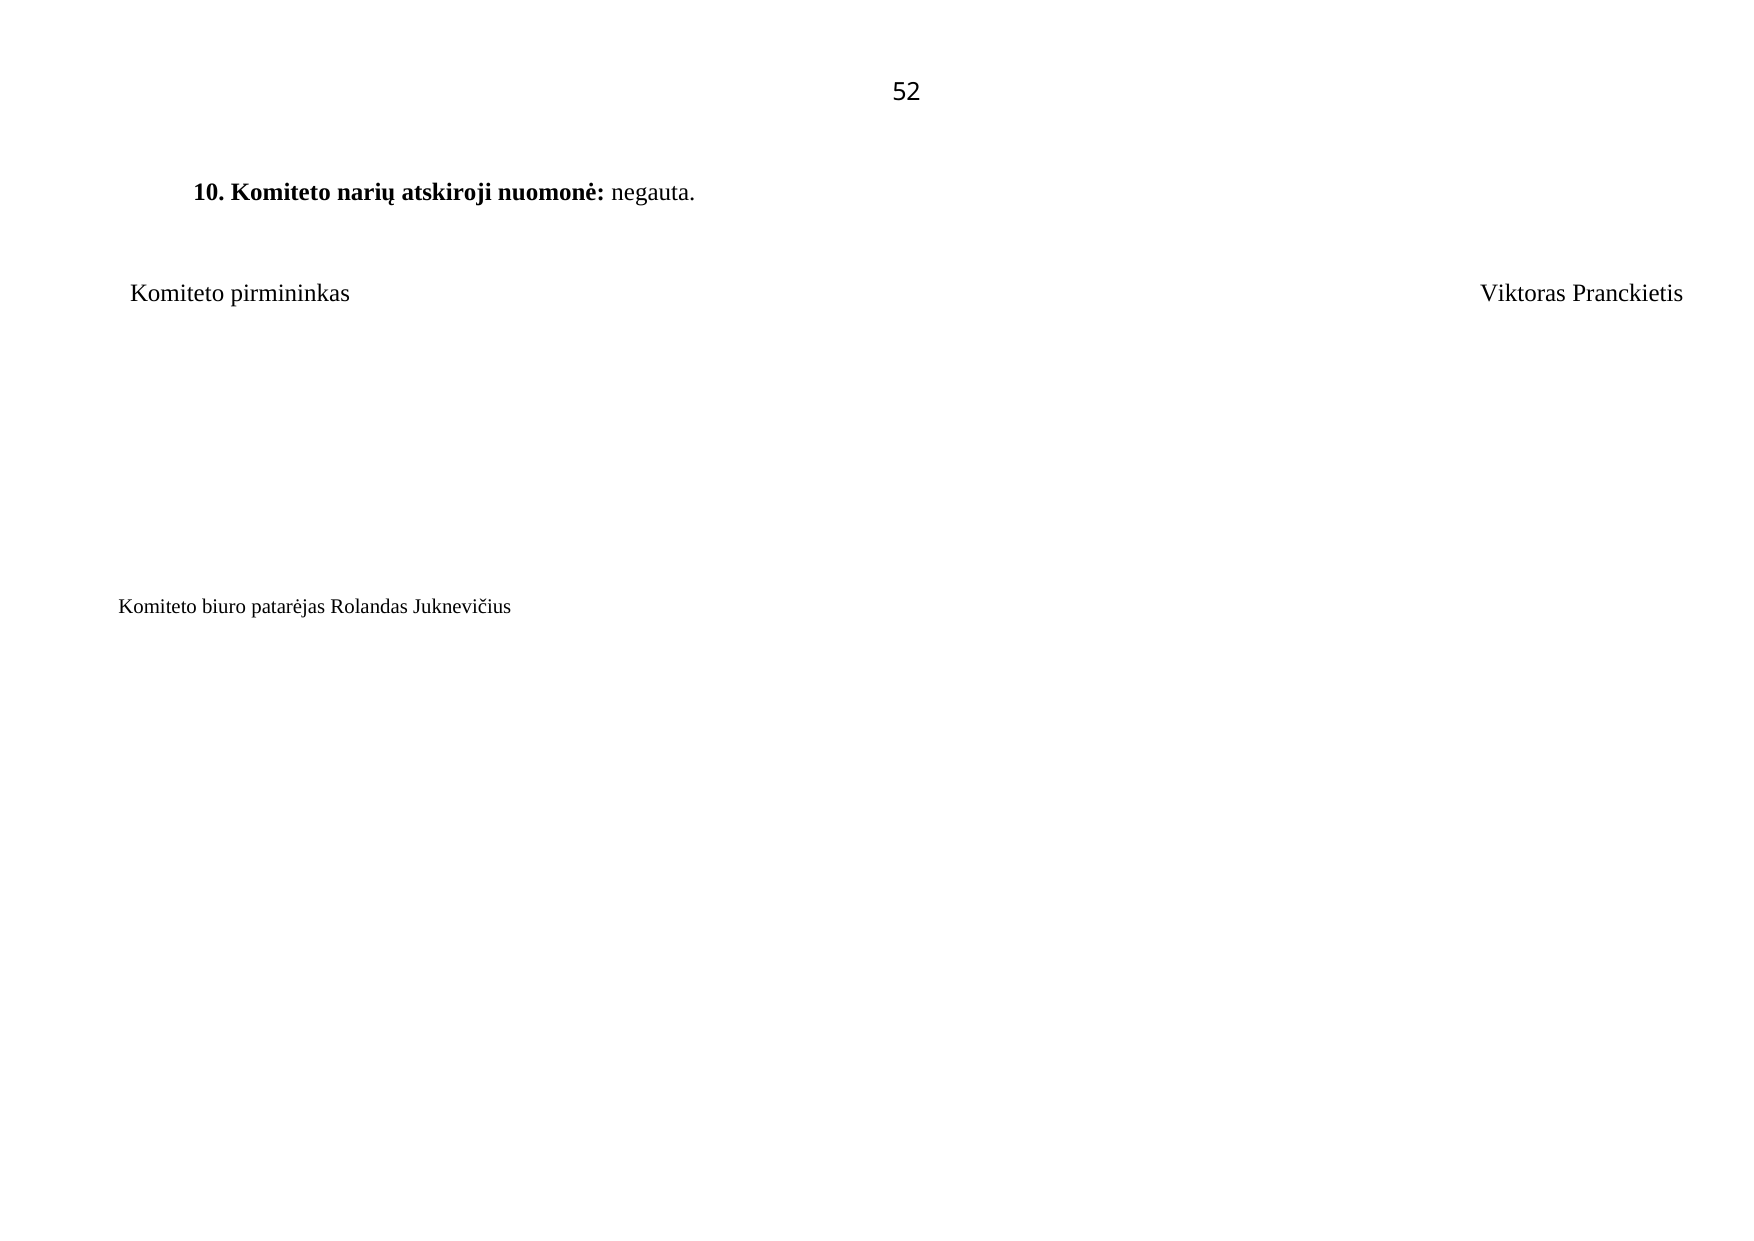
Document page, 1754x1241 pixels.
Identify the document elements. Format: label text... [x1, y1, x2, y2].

text Komiteto biuro patarėjas Rolandas Juknevičius [118, 594, 1695, 618]
text Komiteto pirmininkas Viktoras Pranckietis [118, 278, 1695, 307]
text 10. Komiteto narių atskiroji nuomonė: negauta. [118, 177, 1695, 206]
